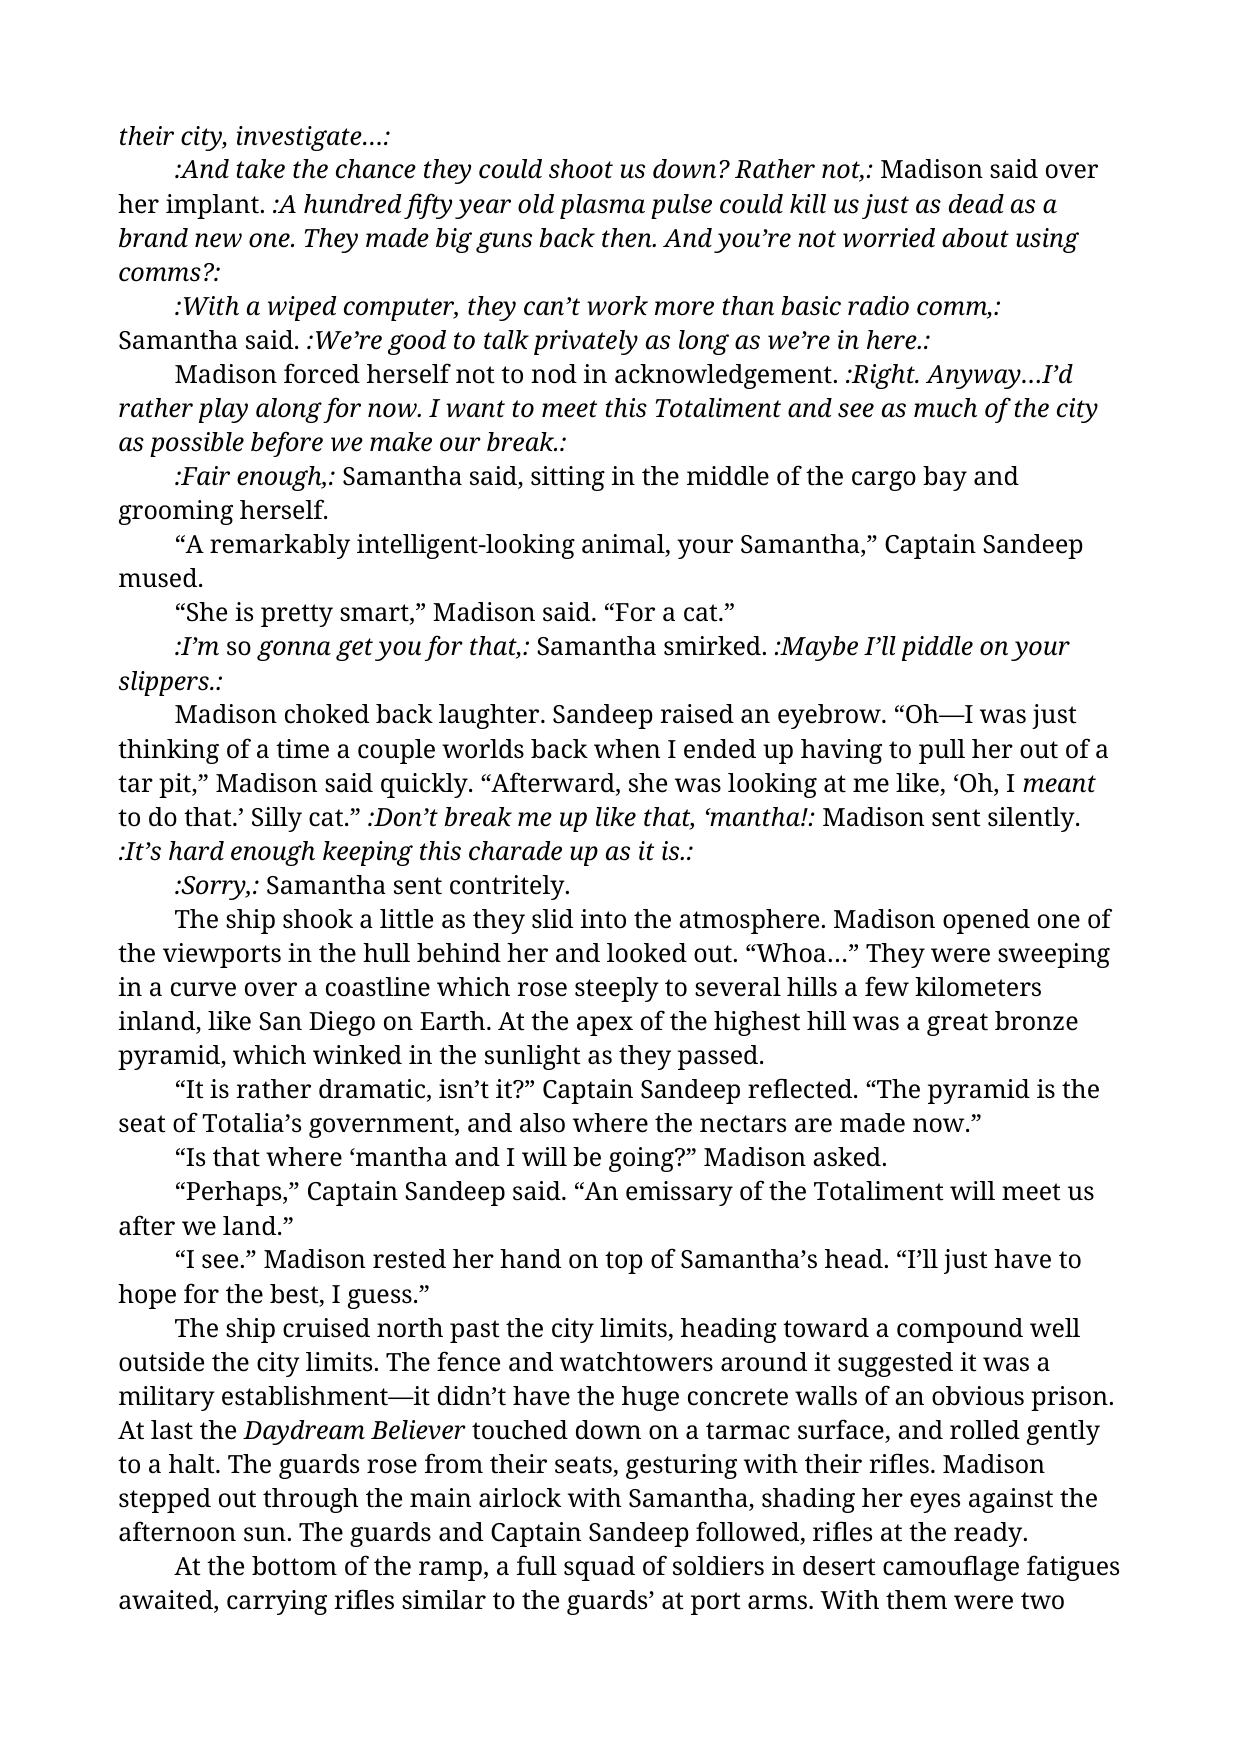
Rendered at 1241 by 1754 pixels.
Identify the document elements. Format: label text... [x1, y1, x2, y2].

text :Fair enough,: Samantha said, sitting in the middle of the cargo bay and grooming herself. [118, 459, 1122, 527]
text “Perhaps,” Captain Sandeep said. “An emissary of the Totaliment will meet us after we land.” [118, 1174, 1122, 1242]
text “I see.” Madison rested her hand on top of Samantha’s head. “I’ll just have to hope for the best, I guess.” [118, 1242, 1122, 1310]
text “It is rather dramatic, isn’t it?” Captain Sandeep reflected. “The pyramid is the seat of Totalia’s government, and also where the nectars are made now.” [118, 1072, 1122, 1140]
text The ship shook a little as they slid into the atmosphere. Madison opened one of the viewports in the hull behind her and looked out. “Whoa…” They were sweeping in a curve over a coastline which rose steeply to several hills a few kilometers inland, like San Diego on Earth. At the apex of the highest hill was a great bronze pyramid, which winked in the sunlight as they passed. [118, 902, 1122, 1072]
text their city, investigate…: [118, 118, 1122, 152]
text “A remarkably intelligent-looking animal, your Samantha,” Captain Sandeep mused. [118, 527, 1122, 595]
text Madison choked back laughter. Sandeep raised an eyebrow. “Oh—I was just thinking of a time a couple worlds back when I ended up having to pull her out of a tar pit,” Madison said quickly. “Afterward, she was looking at me like, ‘Oh, I meant to do that.’ Silly cat.” :Don’t break me up like that, ‘mantha!: Madison sent silently. :It’s hard enough keeping this charade up as it is.: [118, 697, 1122, 867]
text “She is pretty smart,” Madison said. “For a cat.” [118, 595, 1122, 629]
text Madison forced herself not to nod in acknowledgement. :Right. Anyway…I’d rather play along for now. I want to meet this Totaliment and see as much of the city as possible before we make our break.: [118, 357, 1122, 459]
text :With a wiped computer, they can’t work more than basic radio comm,: Samantha said. :We’re good to talk privately as long as we’re in here.: [118, 288, 1122, 357]
text :I’m so gonna get you for that,: Samantha smirked. :Maybe I’ll piddle on your slippers.: [118, 629, 1122, 697]
text At the bottom of the ramp, a full squad of soldiers in desert camouflage fatigues awaited, carrying rifles similar to the guards’ at port arms. With them were two [118, 1549, 1122, 1617]
text “Is that where ‘mantha and I will be going?” Madison asked. [118, 1140, 1122, 1174]
text :Sorry,: Samantha sent contritely. [118, 867, 1122, 902]
text The ship cruised north past the city limits, heading toward a compound well outside the city limits. The fence and watchtowers around it suggested it was a military establishment—it didn’t have the huge concrete walls of an obvious prison. At last the Daydream Believer touched down on a tarmac surface, and rolled gently to a halt. The guards rose from their seats, gesturing with their rifles. Madison stepped out through the main airlock with Samantha, shading her eyes against the afternoon sun. The guards and Captain Sandeep followed, rifles at the ready. [118, 1310, 1122, 1549]
text :And take the chance they could shoot us down? Rather not,: Madison said over her implant. :A hundred fifty year old plasma pulse could kill us just as dead as a brand new one. They made big guns back then. And you’re not worried about using comms?: [118, 152, 1122, 288]
